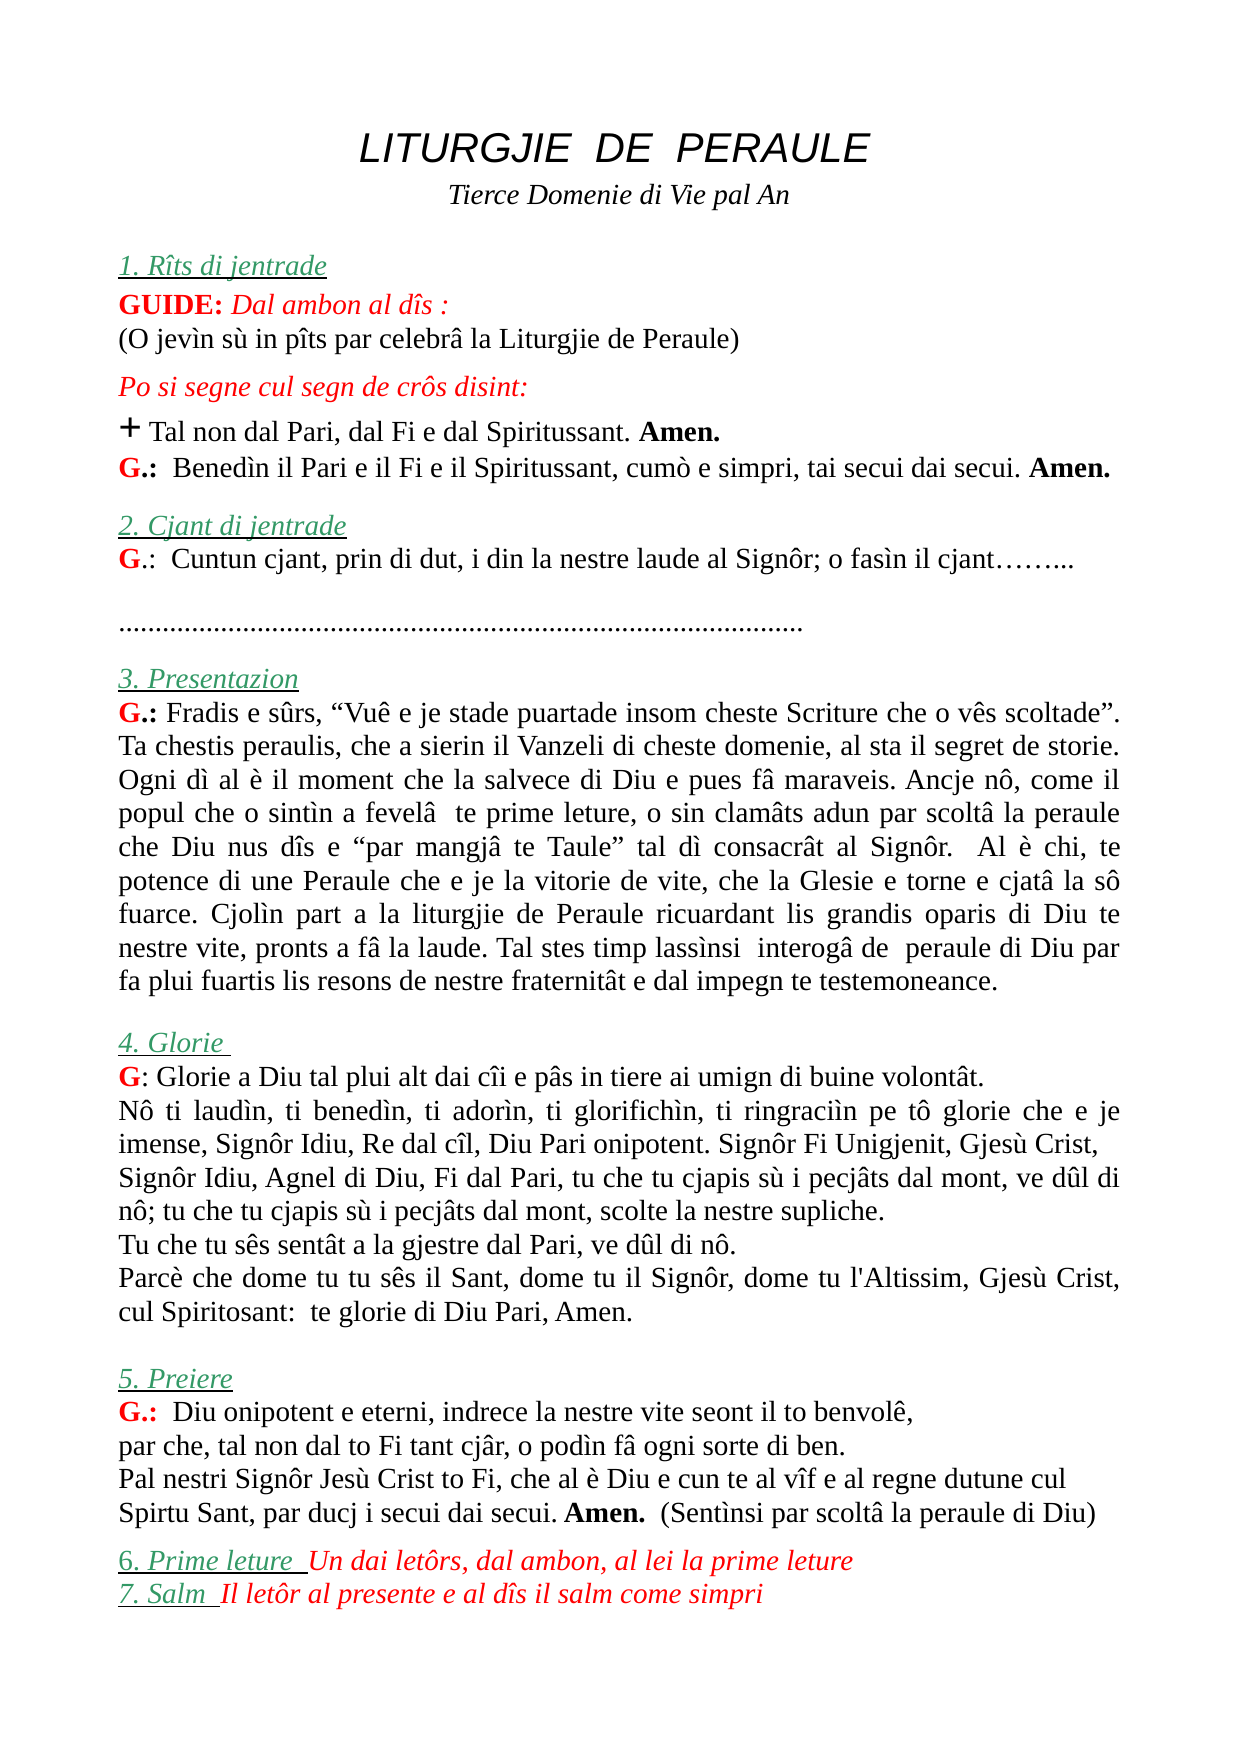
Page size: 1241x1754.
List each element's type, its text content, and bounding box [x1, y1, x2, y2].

text 5. Preiere [118, 1361, 1122, 1394]
text 3. Presentazion [118, 661, 1122, 695]
text G: Glorie a Diu tal plui alt dai cîi e pâs in tiere ai umign di buine volontât. [118, 1059, 1122, 1093]
text Parcè che dome tu tu sês il Sant, dome tu il Signôr, dome tu l'Altissim, Gjesù Crist, cul Spiritosant: te glorie di Diu Pari, Amen. [118, 1260, 1122, 1327]
text Pal nestri Signôr Jesù Crist to Fi, che al è Diu e cun te al vîf e al regne dutune cul Spirtu Sant, par ducj i secui dai secui. Amen. (Sentìnsi par scoltâ la peraule di Diu) [118, 1462, 1122, 1529]
text Tierce Domenie di Vie pal An [118, 177, 1122, 211]
text Tu che tu sês sentât a la gjestre dal Pari, ve dûl di nô. [118, 1227, 1122, 1260]
text G.: Benedìn il Pari e il Fi e il Spiritussant, cumò e simpri, tai secui dai secui. Amen. [118, 450, 1122, 484]
text 4. Glorie [118, 1026, 1122, 1059]
text G.: Cuntun cjant, prin di dut, i din la nestre laude al Signôr; o fasìn il cjant……... [118, 541, 1122, 575]
text G.: Diu onipotent e eterni, indrece la nestre vite seont il to benvolê, [118, 1394, 1122, 1428]
text 1. Rîts di jentrade [118, 248, 1122, 281]
text Nô ti laudìn, ti benedìn, ti adorìn, ti glorifichìn, ti ringraciìn pe tô glorie che e je imense, Signôr Idiu, Re dal cîl, Diu Pari onipotent. Signôr Fi Unigjenit, Gjesù Crist, [118, 1093, 1122, 1160]
text .............................................................................................. [118, 604, 1122, 637]
text 2. Cjant di jentrade [118, 508, 1122, 541]
text 6. Prime leture Un dai letôrs, dal ambon, al lei la prime leture [118, 1543, 1122, 1577]
text par che, tal non dal to Fi tant cjâr, o podìn fâ ogni sorte di ben. [118, 1428, 1122, 1462]
text LITURGJIE DE PERAULE [118, 123, 1122, 171]
text Signôr Idiu, Agnel di Diu, Fi dal Pari, tu che tu cjapis sù i pecjâts dal mont, ve dûl di nô; tu che tu cjapis sù i pecjâts dal mont, scolte la nestre supliche. [118, 1160, 1122, 1227]
text GUIDE: Dal ambon al dîs : [118, 287, 1122, 321]
text + Tal non dal Pari, dal Fi e dal Spiritussant. Amen. [118, 402, 1122, 450]
text G.: Fradis e sûrs, “Vuê e je stade puartade insom cheste Scriture che o vês scoltade”. Ta chestis peraulis, che a sierin il Vanzeli di cheste domenie, al sta il segret de storie. Ogni dì al è il moment che la salvece di Diu e pues fâ maraveis. Ancje nô, come il popul che o sintìn a fevelâ te prime leture, o sin clamâts adun par scoltâ la peraule che Diu nus dîs e “par mangjâ te Taule” tal dì consacrât al Signôr. Al è chi, te potence di une Peraule che e je la vitorie de vite, che la Glesie e torne e cjatâ la sô fuarce. Cjolìn part a la liturgjie de Peraule ricuardant lis grandis oparis di Diu te nestre vite, pronts a fâ la laude. Tal stes timp lassìnsi interogâ de peraule di Diu par fa plui fuartis lis resons de nestre fraternitât e dal impegn te testemoneance. [118, 695, 1122, 997]
text Po si segne cul segn de crôs disint: [118, 369, 1122, 402]
text (O jevìn sù in pîts par celebrâ la Liturgjie de Peraule) [118, 321, 1122, 354]
text 7. Salm Il letôr al presente e al dîs il salm come simpri [118, 1577, 1122, 1610]
